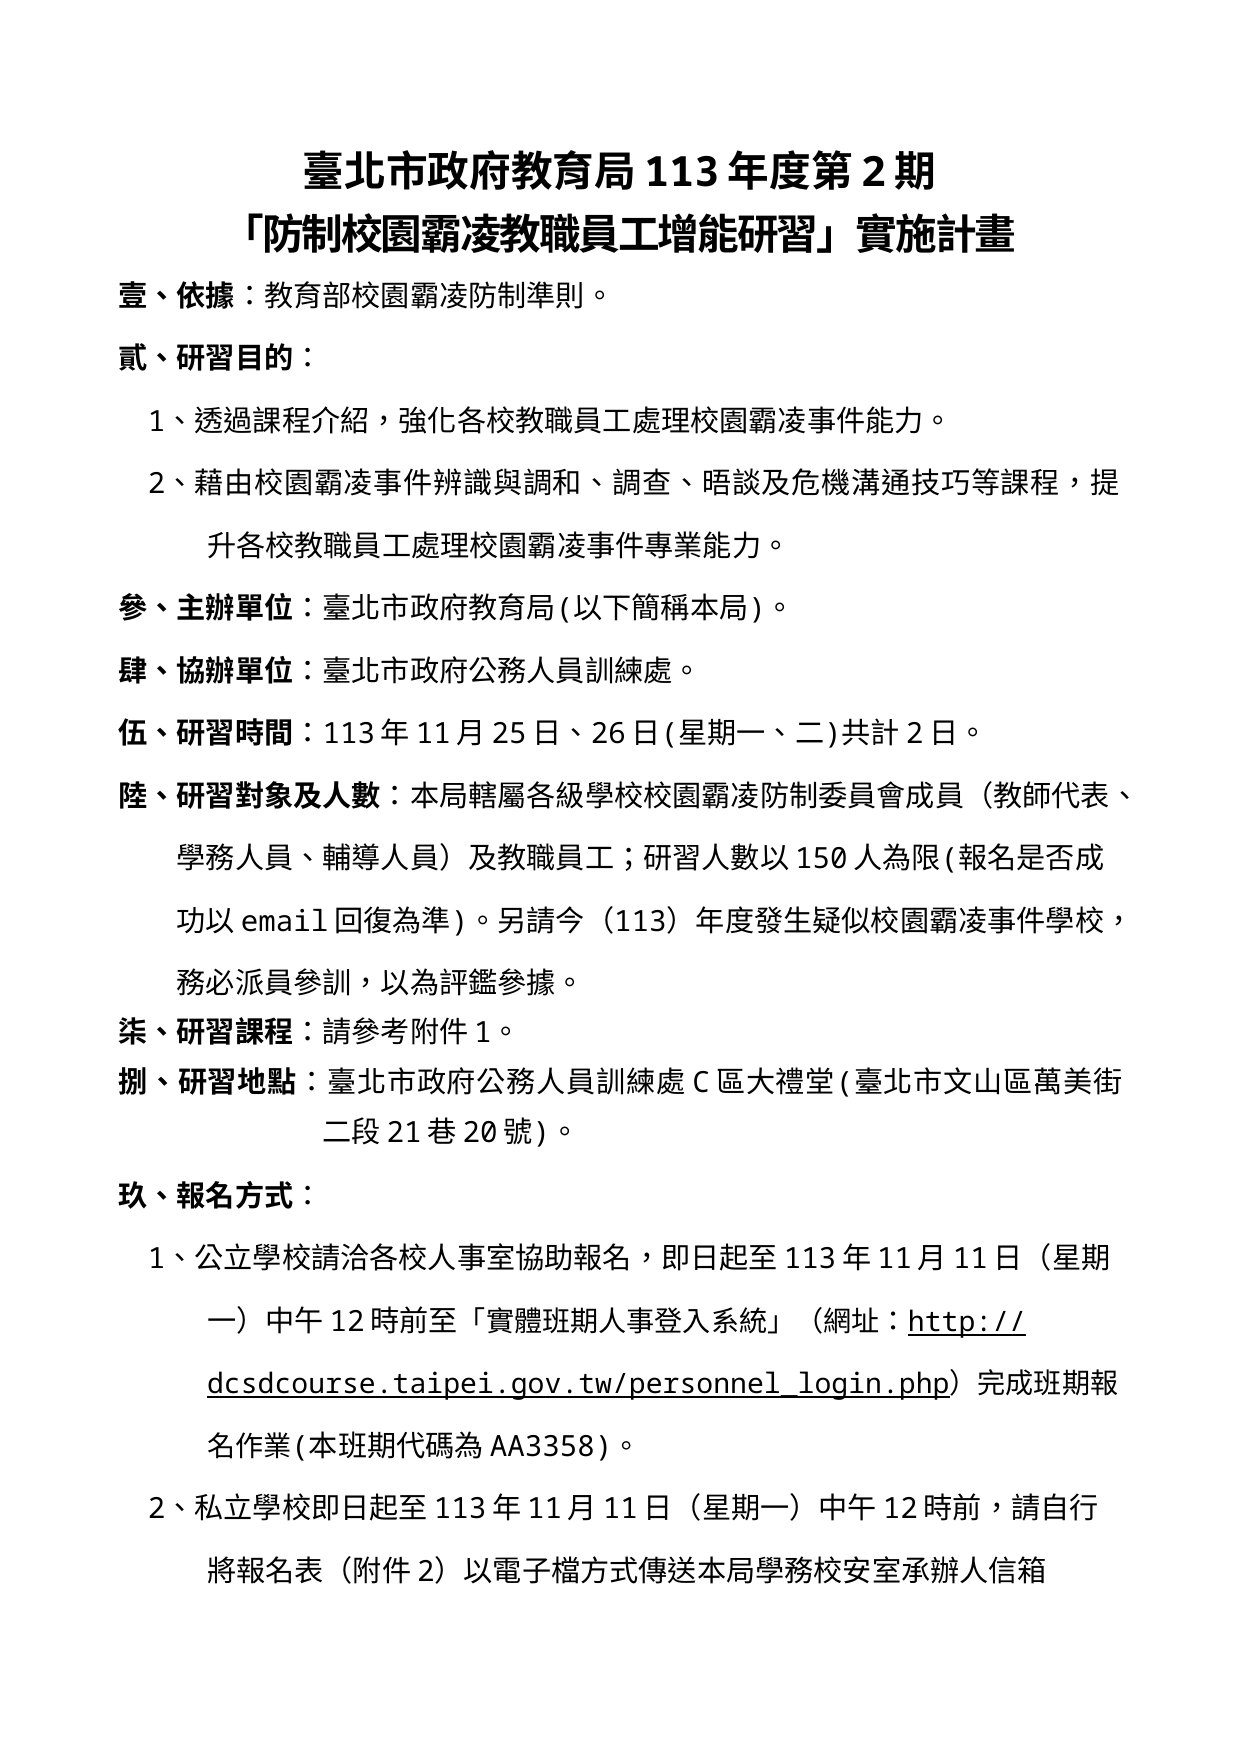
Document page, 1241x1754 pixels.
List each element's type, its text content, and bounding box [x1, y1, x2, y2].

list 藉由校園霸凌事件辨識與調和、調查、晤談及危機溝通技巧等課程，提升各校教職員工處理校園霸凌事件專業能力。 [148, 439, 1122, 564]
text 參、主辦單位：臺北市政府教育局(以下簡稱本局)。 [118, 564, 1122, 627]
text 陸、研習對象及人數：本局轄屬各級學校校園霸凌防制委員會成員（教師代表、學務人員、輔導人員）及教職員工；研習人數以150人為限(報名是否成功以email回復為準)。另請今（113）年度發生疑似校園霸凌事件學校，務必派員參訓，以為評鑑參據。 [118, 752, 1122, 1002]
list 公立學校請洽各校人事室協助報名，即日起至113年11月11日（星期一）中午12時前至「實體班期人事登入系統」（網址：http://dcsdcourse.taipei.gov.tw/personnel_login.php）完成班期報名作業(本班期代碼為AA3358)。 [148, 1214, 1122, 1464]
text 柒、研習課程：請參考附件1。 [118, 1002, 1122, 1052]
text 肆、協辦單位：臺北市政府公務人員訓練處。 [118, 627, 1122, 689]
text 捌、研習地點：臺北市政府公務人員訓練處C區大禮堂(臺北市文山區萬美街二段21巷20號)。 [118, 1052, 1122, 1152]
text 貳、研習目的： [118, 314, 1122, 377]
text 壹、依據：教育部校園霸凌防制準則。 [118, 252, 1122, 314]
text 「防制校園霸凌教職員工增能研習」實施計畫 [118, 189, 1122, 252]
list 透過課程介紹，強化各校教職員工處理校園霸凌事件能力。 [148, 377, 1122, 439]
list 私立學校即日起至113年11月11日（星期一）中午12時前，請自行將報名表（附件2）以電子檔方式傳送本局學務校安室承辦人信箱 [148, 1464, 1122, 1589]
text 玖、報名方式： [118, 1152, 1122, 1214]
text 臺北市政府教育局113年度第2期 [118, 127, 1122, 189]
text 伍、研習時間：113年11月25日、26日(星期一、二)共計2日。 [118, 689, 1122, 752]
